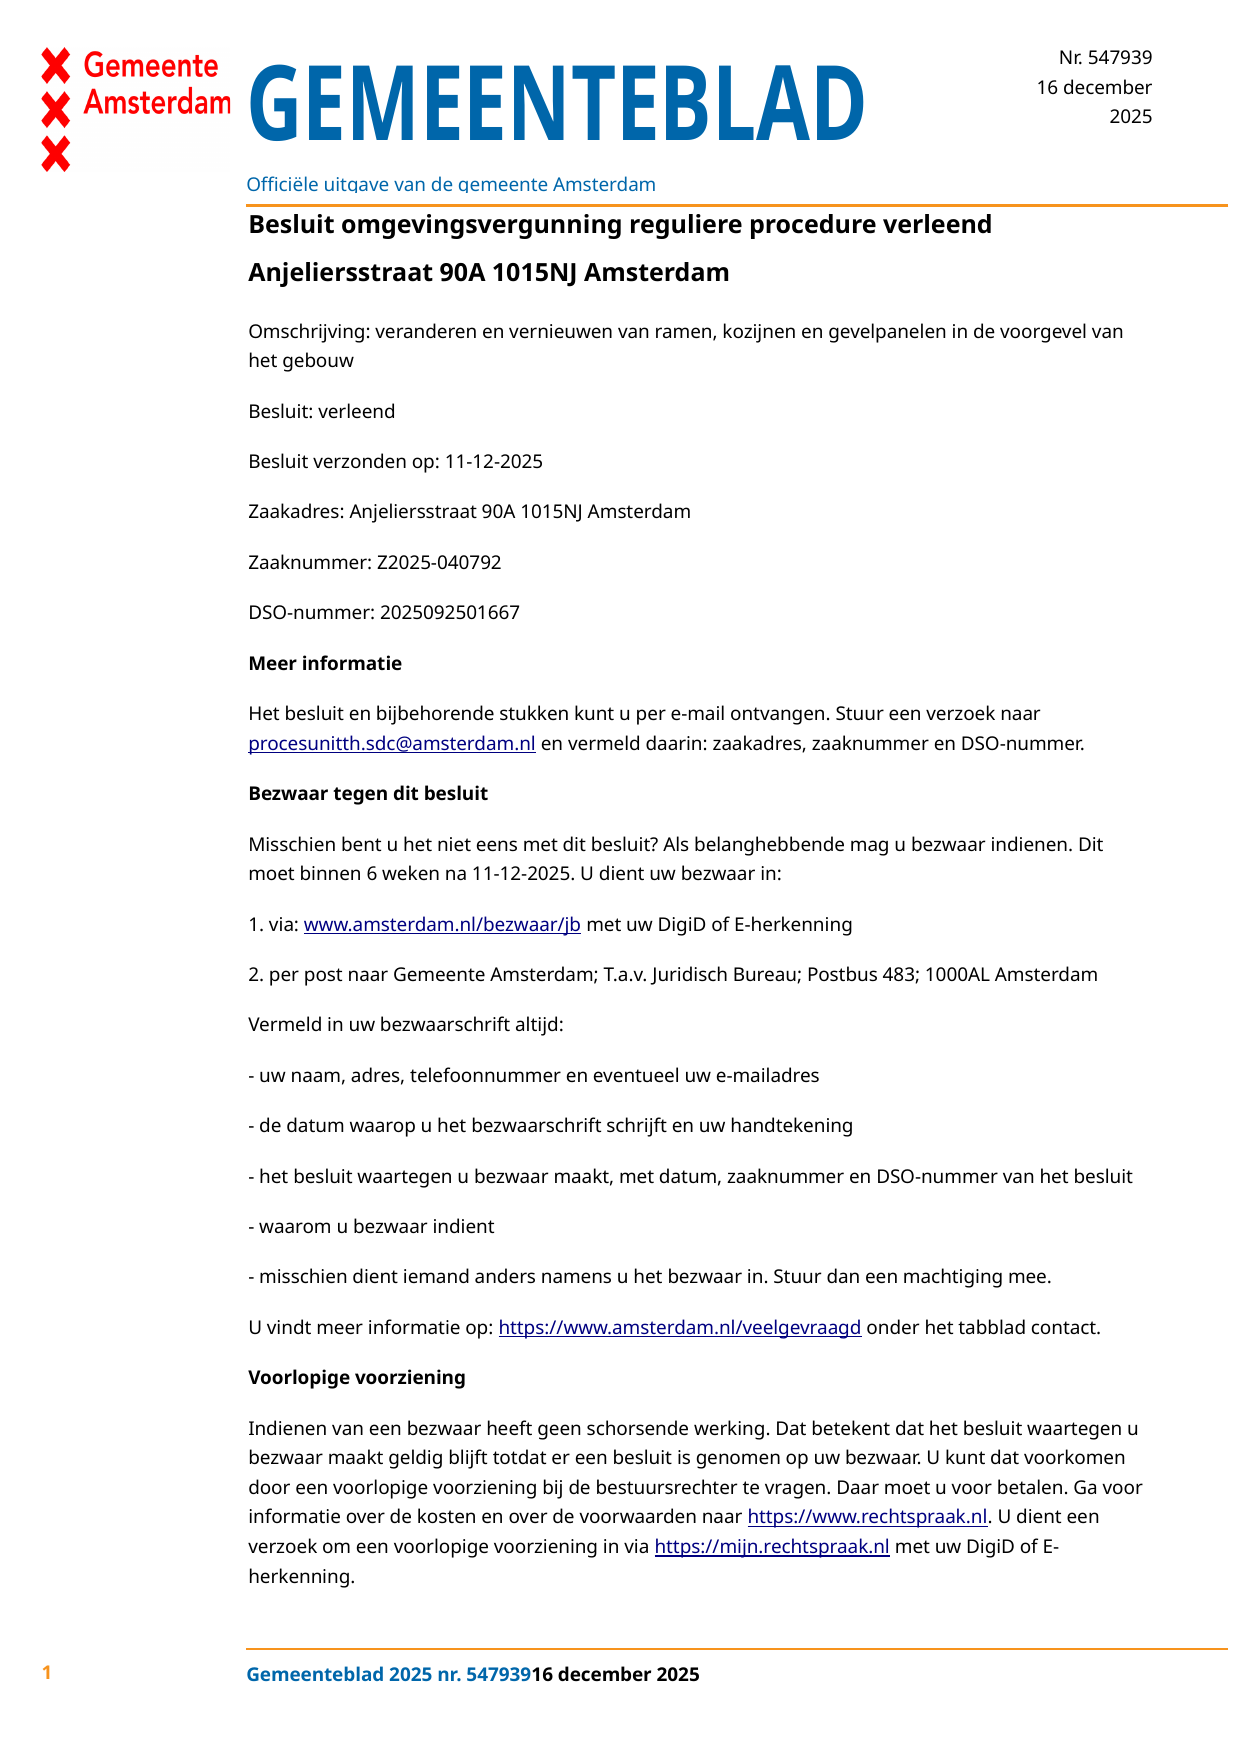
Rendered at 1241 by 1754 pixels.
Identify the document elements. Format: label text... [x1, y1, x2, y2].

text Besluit verzonden op: 11-12-2025 [248, 448, 1152, 474]
text Besluit omgevingsvergunning reguliere procedure verleend Anjeliersstraat 90A 1015NJ Amsterdam [248, 207, 1152, 288]
text - de datum waarop u het bezwaarschrift schrijft en uw handtekening [248, 1112, 1152, 1138]
text Misschien bent u het niet eens met dit besluit? Als belanghebbende mag u bezwaar indienen. Dit moet binnen 6 weken na 11-12-2025. U dient uw bezwaar in: [248, 831, 1152, 886]
text - misschien dient iemand anders namens u het bezwaar in. Stuur dan een machtiging mee. [248, 1264, 1152, 1289]
text - het besluit waartegen u bezwaar maakt, met datum, zaaknummer en DSO-nummer van het besluit [248, 1163, 1152, 1189]
text 1. via: www.amsterdam.nl/bezwaar/jb met uw DigiD of E-herkenning [248, 911, 1152, 937]
text - waarom u bezwaar indient [248, 1213, 1152, 1239]
text Vermeld in uw bezwaarschrift altijd: [248, 1012, 1152, 1037]
text Omschrijving: veranderen en vernieuwen van ramen, kozijnen en gevelpanelen in de voorgevel van het gebouw [248, 318, 1152, 373]
text Zaakadres: Anjeliersstraat 90A 1015NJ Amsterdam [248, 499, 1152, 524]
text Voorlopige voorziening [248, 1364, 1152, 1390]
text DSO-nummer: 2025092501667 [248, 599, 1152, 625]
text Het besluit en bijbehorende stukken kunt u per e-mail ontvangen. Stuur een verzoek naar procesunitth.sdc@amsterdam.nl en vermeld daarin: zaakadres, zaaknummer en DSO-nummer. [248, 700, 1152, 756]
text 2. per post naar Gemeente Amsterdam; T.a.v. Juridisch Bureau; Postbus 483; 1000AL Amsterdam [248, 961, 1152, 987]
text Besluit: verleend [248, 398, 1152, 424]
text Zaaknummer: Z2025-040792 [248, 549, 1152, 575]
text Meer informatie [248, 650, 1152, 676]
text U vindt meer informatie op: https://www.amsterdam.nl/veelgevraagd onder het tabblad contact. [248, 1314, 1152, 1340]
picture [41, 47, 231, 172]
text Bezwaar tegen dit besluit [248, 780, 1152, 806]
text - uw naam, adres, telefoonnummer en eventueel uw e-mailadres [248, 1062, 1152, 1088]
text Indienen van een bezwaar heeft geen schorsende werking. Dat betekent dat het besluit waartegen u bezwaar maakt geldig blijft totdat er een besluit is genomen op uw bezwaar. U kunt dat voorkomen door een voorlopige voorziening bij de bestuursrechter te vragen. Daar moet u voor betalen. Ga voor informatie over de kosten en over de voorwaarden naar https://www.rechtspraak.nl. U dient een verzoek om een voorlopige voorziening in via https://mijn.rechtspraak.nl met uw DigiD of E-herkenning. [248, 1415, 1152, 1589]
